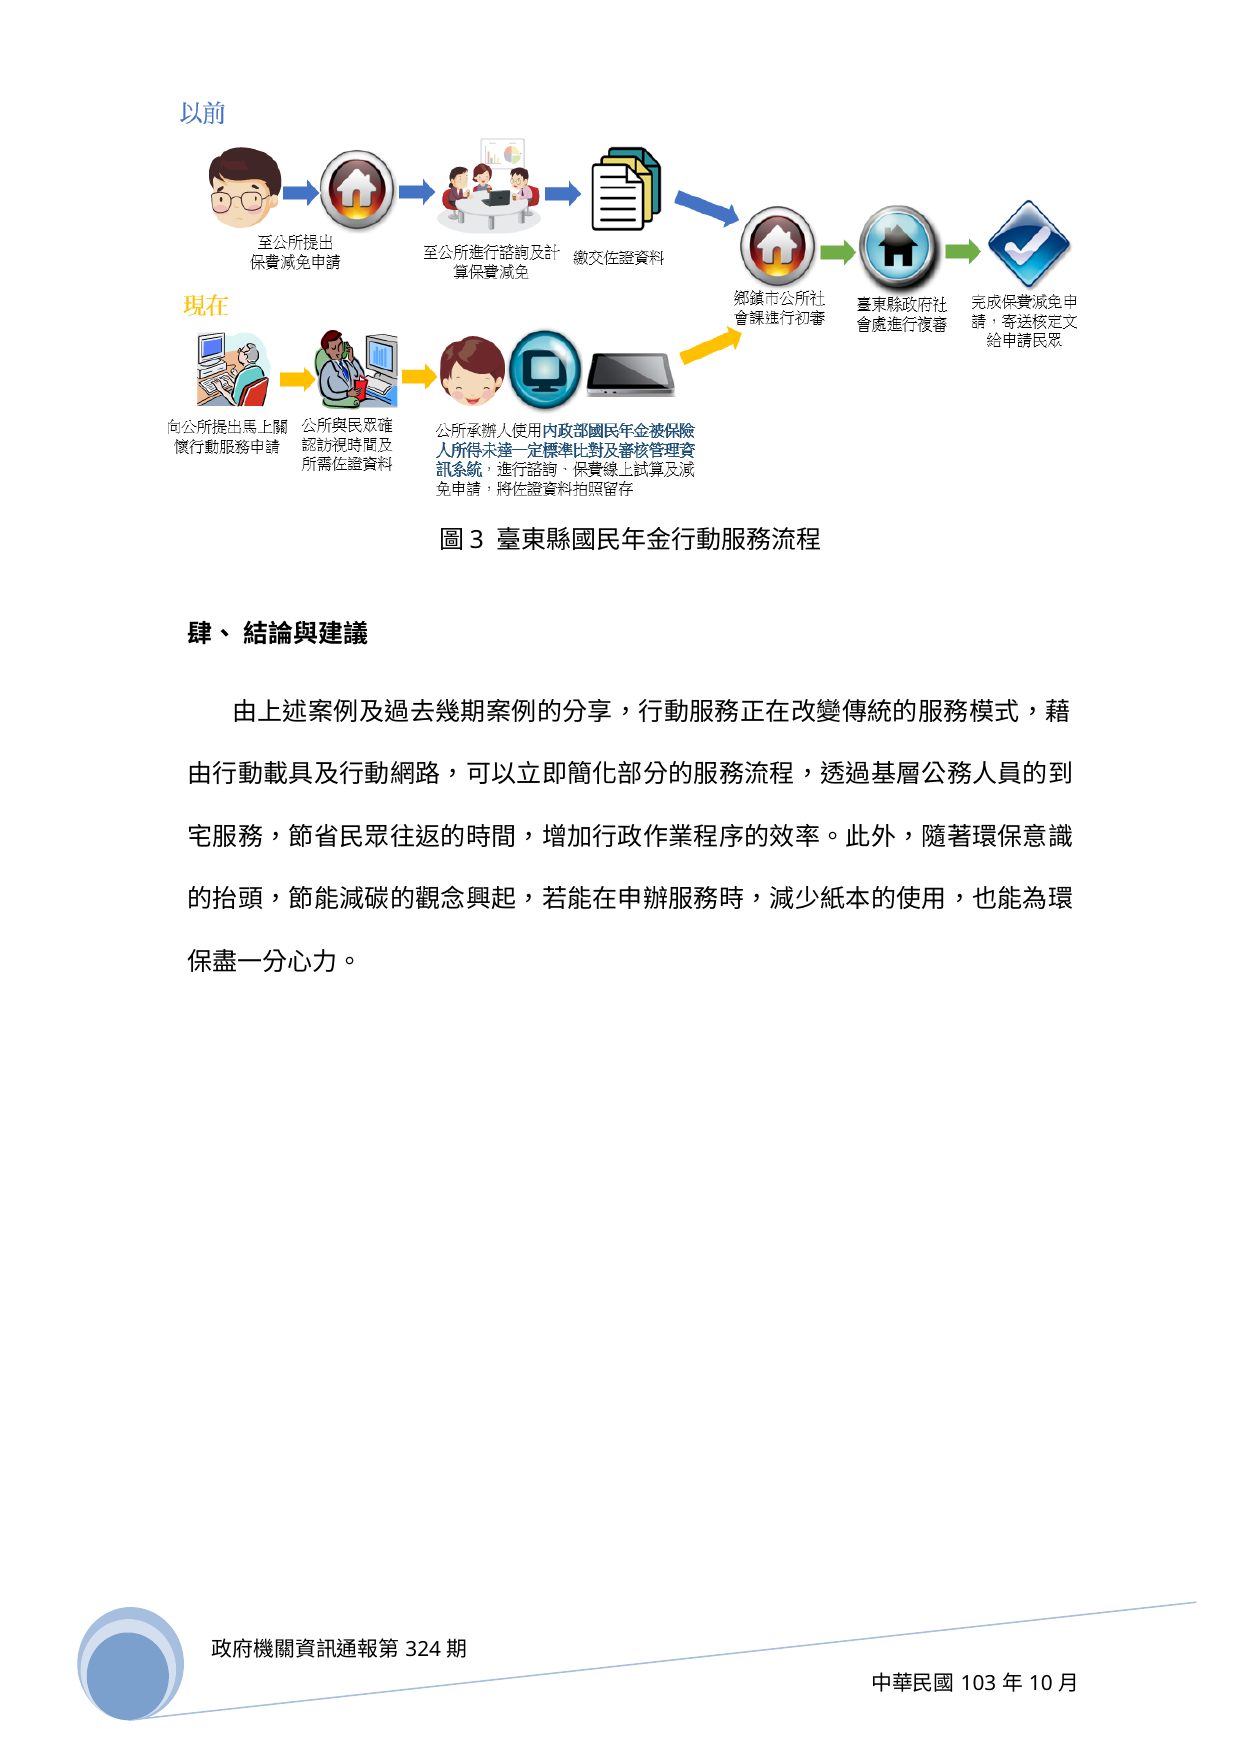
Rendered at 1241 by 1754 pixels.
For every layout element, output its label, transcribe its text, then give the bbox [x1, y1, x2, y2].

text 圖3 臺東縣國民年金行動服務流程 [187, 520, 1073, 556]
list 結論與建議 [187, 590, 1073, 652]
text 由上述案例及過去幾期案例的分享，行動服務正在改變傳統的服務模式，藉由行動載具及行動網路，可以立即簡化部分的服務流程，透過基層公務人員的到宅服務，節省民眾往返的時間，增加行政作業程序的效率。此外，隨著環保意識的抬頭，節能減碳的觀念興起，若能在申辦服務時，減少紙本的使用，也能為環保盡一分心力。 [187, 667, 1073, 980]
